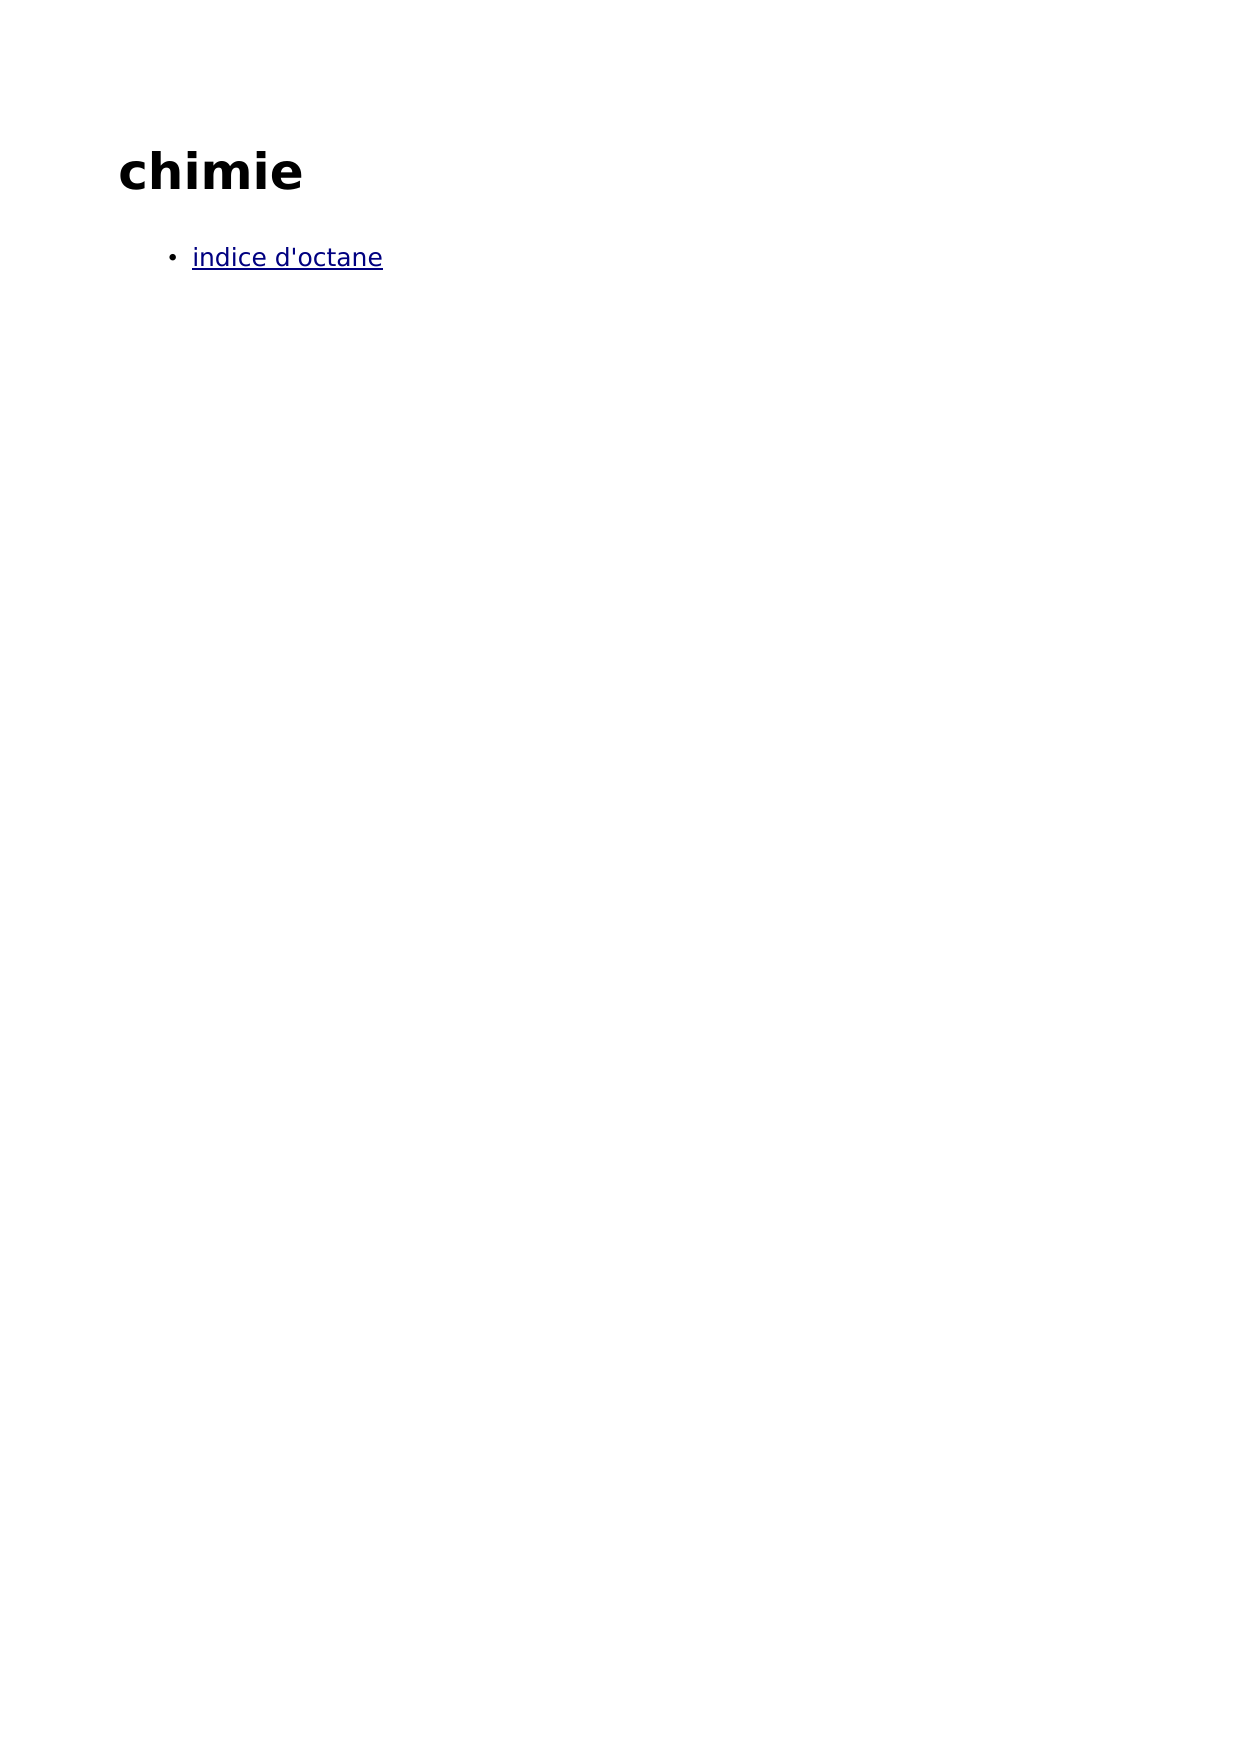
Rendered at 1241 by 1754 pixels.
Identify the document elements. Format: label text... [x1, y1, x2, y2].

subtitle chimie [118, 143, 1122, 201]
list indice d'octane [177, 243, 1122, 272]
